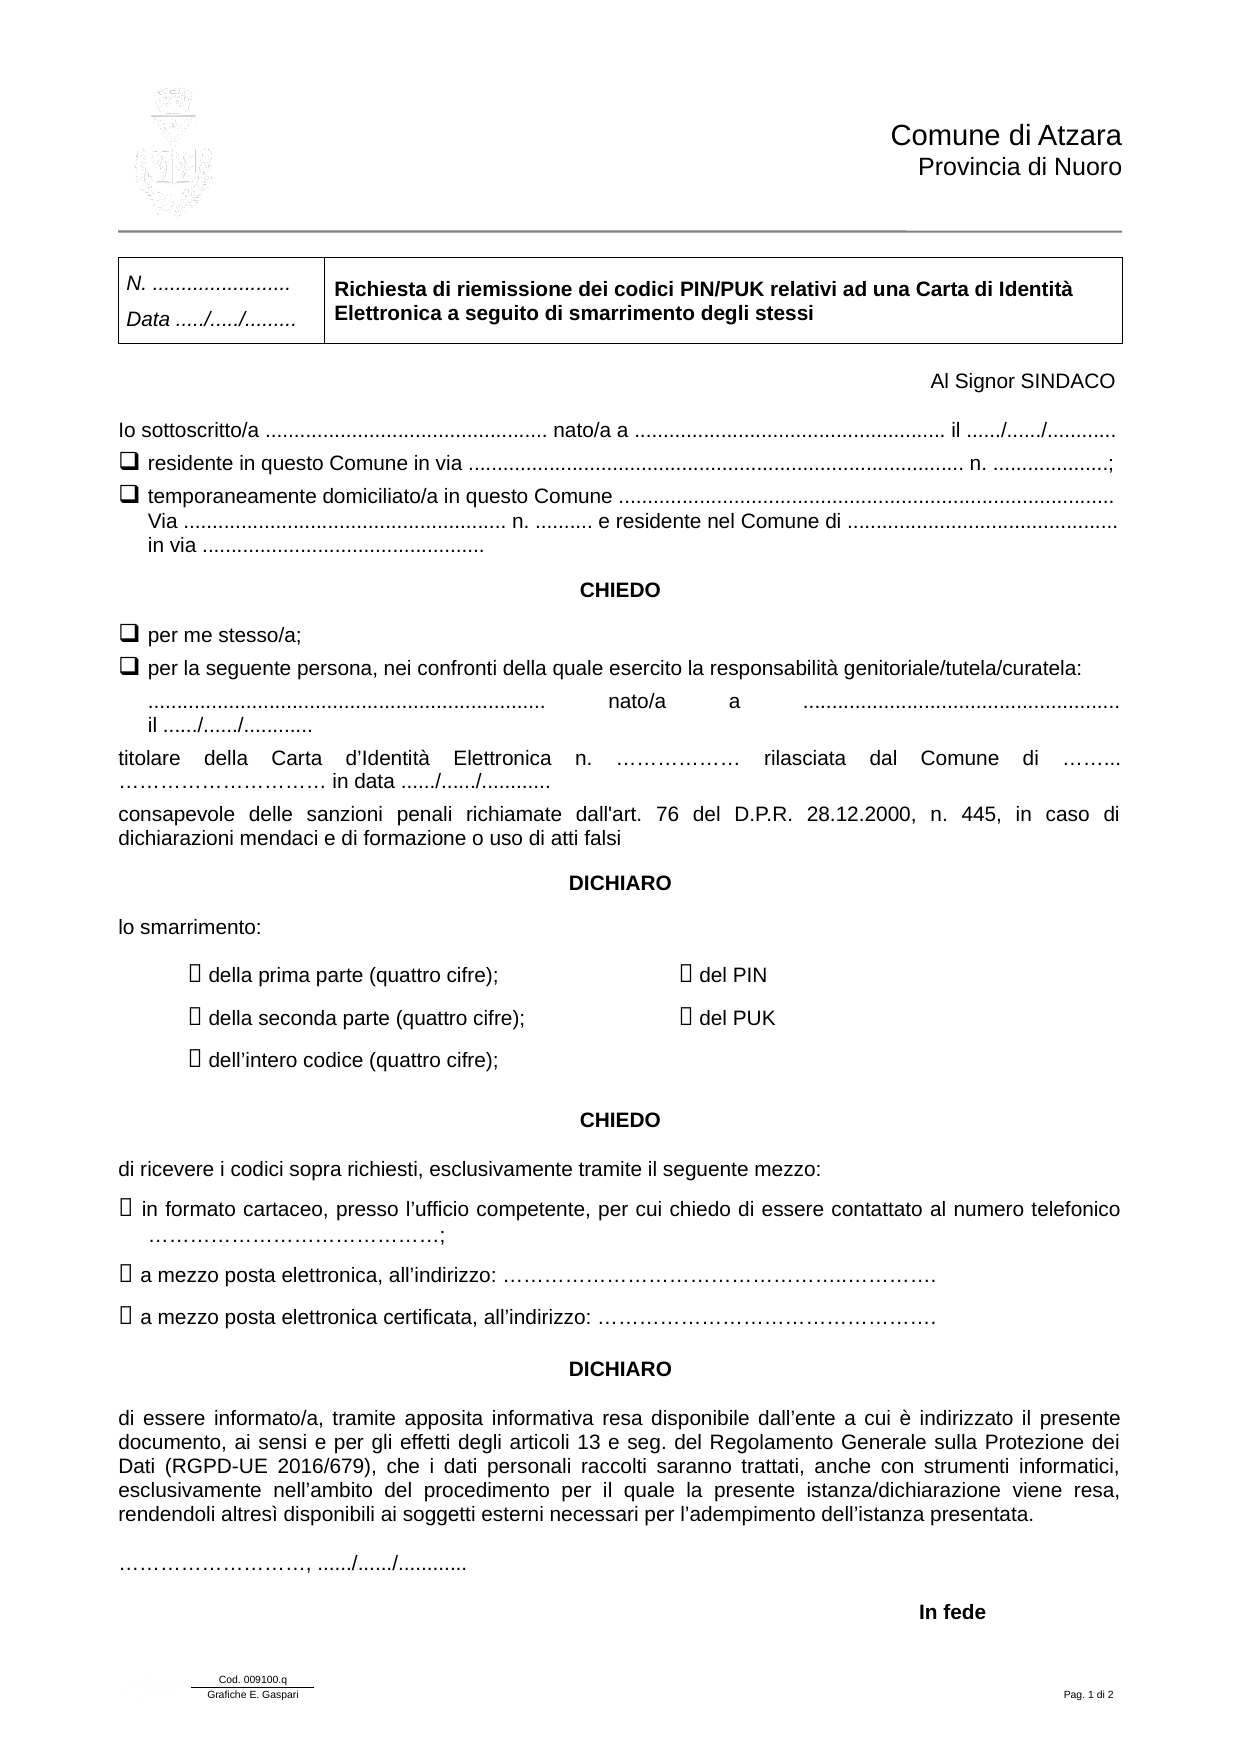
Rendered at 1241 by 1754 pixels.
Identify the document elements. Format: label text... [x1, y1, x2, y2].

text DICHIARO [118, 1357, 1122, 1381]
table_header  del PIN  del PUK [619, 948, 1120, 1083]
text ..................................................................... nato/a a ....................................................... il ....../....../............ [148, 689, 1122, 737]
text CHIEDO [118, 578, 1122, 602]
text  residente in questo Comune in via ...................................................................................... n. ....................; [118, 451, 1122, 476]
picture [122, 87, 224, 219]
text  temporaneamente domiciliato/a in questo Comune ...................................................................................... Via ........................................................ n. .......... e residente nel Comune di ............................................... in via ................................................. [118, 484, 1122, 557]
text  per me stesso/a; [118, 622, 1122, 647]
text  a mezzo posta elettronica certificata, all’indirizzo: …………………………………………. [118, 1298, 1122, 1332]
text Comune di Atzara [224, 118, 1122, 152]
table_header  della prima parte (quattro cifre);  della seconda parte (quattro cifre);  dell’intero codice (quattro cifre); [117, 948, 618, 1083]
table_header N. ........................ Data ...../...../......... [119, 258, 324, 343]
text  in formato cartaceo, presso l’ufficio competente, per cui chiedo di essere contattato al numero telefonico ……………………………………; [118, 1189, 1122, 1247]
text Provincia di Nuoro [224, 152, 1122, 180]
text Io sottoscritto/a ................................................. nato/a a ...................................................... il ....../....../............ [118, 418, 1122, 442]
table_header Richiesta di riemissione dei codici PIN/PUK relativi ad una Carta di Identità Elettronica a seguito di smarrimento degli stessi [325, 258, 1122, 343]
text DICHIARO [118, 870, 1122, 894]
text consapevole delle sanzioni penali richiamate dall'art. 76 del D.P.R. 28.12.2000, n. 445, in caso di dichiarazioni mendaci e di formazione o uso di atti falsi [118, 802, 1122, 849]
text di essere informato/a, tramite apposita informativa resa disponibile dall’ente a cui è indirizzato il presente documento, ai sensi e per gli effetti degli articoli 13 e seg. del Regolamento Generale sulla Protezione dei Dati (RGPD-UE 2016/679), che i dati personali raccolti saranno trattati, anche con strumenti informatici, esclusivamente nell’ambito del procedimento per il quale la presente istanza/dichiarazione viene resa, rendendoli altresì disponibili ai soggetti esterni necessari per l’adempimento dell’istanza presentata. [118, 1406, 1122, 1526]
text In fede [783, 1600, 1122, 1624]
text ………………………, ....../....../............ [118, 1551, 1122, 1575]
text lo smarrimento: [118, 915, 1122, 939]
text titolare della Carta d’Identità Elettronica n. ……………… rilasciata dal Comune di ……...………………………… in data ....../....../............ [118, 745, 1122, 793]
text Al Signor SINDACO [118, 369, 1122, 393]
text  per la seguente persona, nei confronti della quale esercito la responsabilità genitoriale/tutela/curatela: [118, 656, 1122, 681]
text di ricevere i codici sopra richiesti, esclusivamente tramite il seguente mezzo: [118, 1157, 1122, 1181]
text  a mezzo posta elettronica, all’indirizzo: …………………………………………..…………. [118, 1256, 1122, 1289]
text CHIEDO [118, 1108, 1122, 1132]
